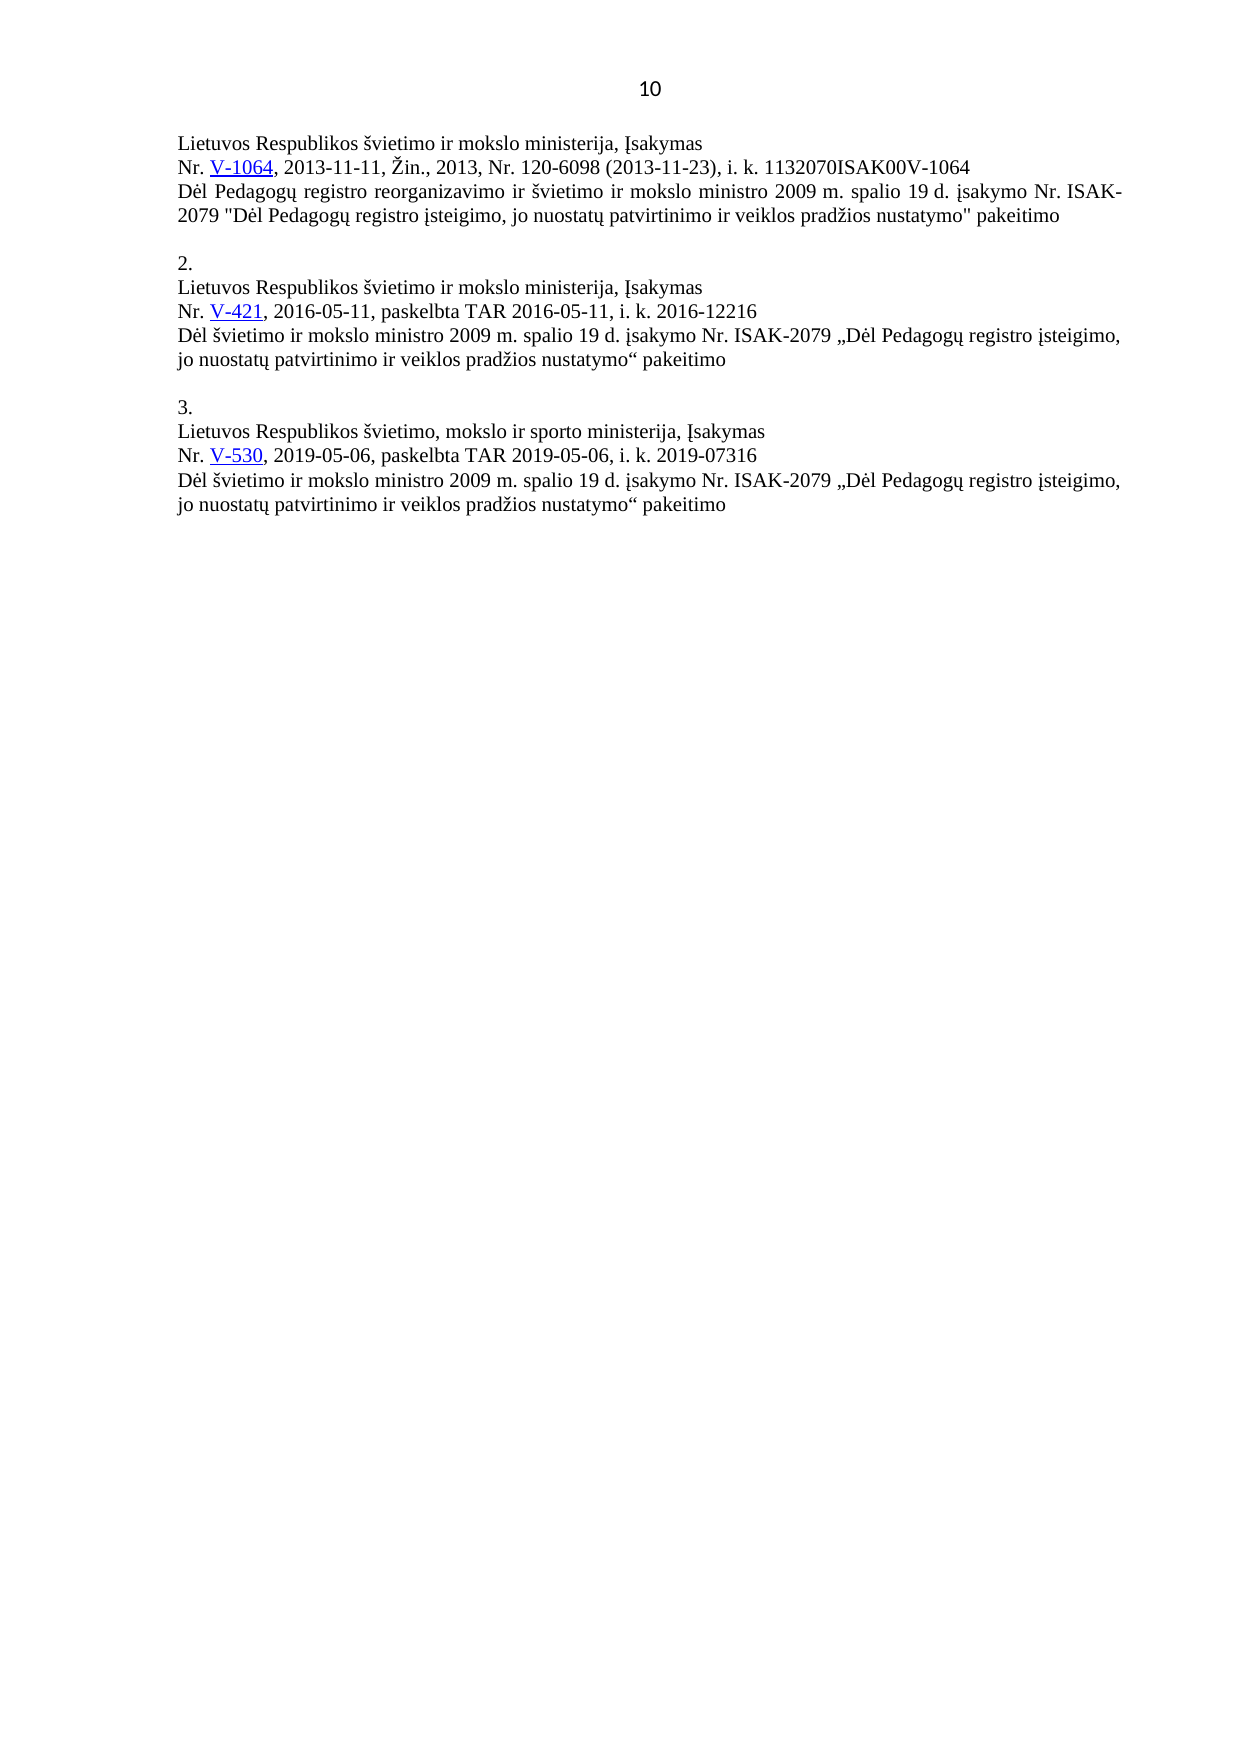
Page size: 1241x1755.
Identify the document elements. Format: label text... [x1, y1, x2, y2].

text Lietuvos Respublikos švietimo ir mokslo ministerija, Įsakymas [177, 131, 1122, 155]
text Lietuvos Respublikos švietimo ir mokslo ministerija, Įsakymas [177, 275, 1122, 299]
text Dėl švietimo ir mokslo ministro 2009 m. spalio 19 d. įsakymo Nr. ISAK-2079 „Dėl Pedagogų registro įsteigimo, jo nuostatų patvirtinimo ir veiklos pradžios nustatymo“ pakeitimo [177, 323, 1122, 371]
text Dėl Pedagogų registro reorganizavimo ir švietimo ir mokslo ministro 2009 m. spalio 19 d. įsakymo Nr. ISAK-2079 "Dėl Pedagogų registro įsteigimo, jo nuostatų patvirtinimo ir veiklos pradžios nustatymo" pakeitimo [177, 179, 1122, 227]
text Nr. V-1064, 2013-11-11, Žin., 2013, Nr. 120-6098 (2013-11-23), i. k. 1132070ISAK00V-1064 [177, 155, 1122, 179]
text Dėl švietimo ir mokslo ministro 2009 m. spalio 19 d. įsakymo Nr. ISAK-2079 „Dėl Pedagogų registro įsteigimo, jo nuostatų patvirtinimo ir veiklos pradžios nustatymo“ pakeitimo [177, 467, 1122, 516]
text Nr. V-421, 2016-05-11, paskelbta TAR 2016-05-11, i. k. 2016-12216 [177, 299, 1122, 323]
text Nr. V-530, 2019-05-06, paskelbta TAR 2019-05-06, i. k. 2019-07316 [177, 443, 1122, 467]
text 2. [177, 251, 1122, 275]
text Lietuvos Respublikos švietimo, mokslo ir sporto ministerija, Įsakymas [177, 419, 1122, 443]
text 3. [177, 395, 1122, 419]
